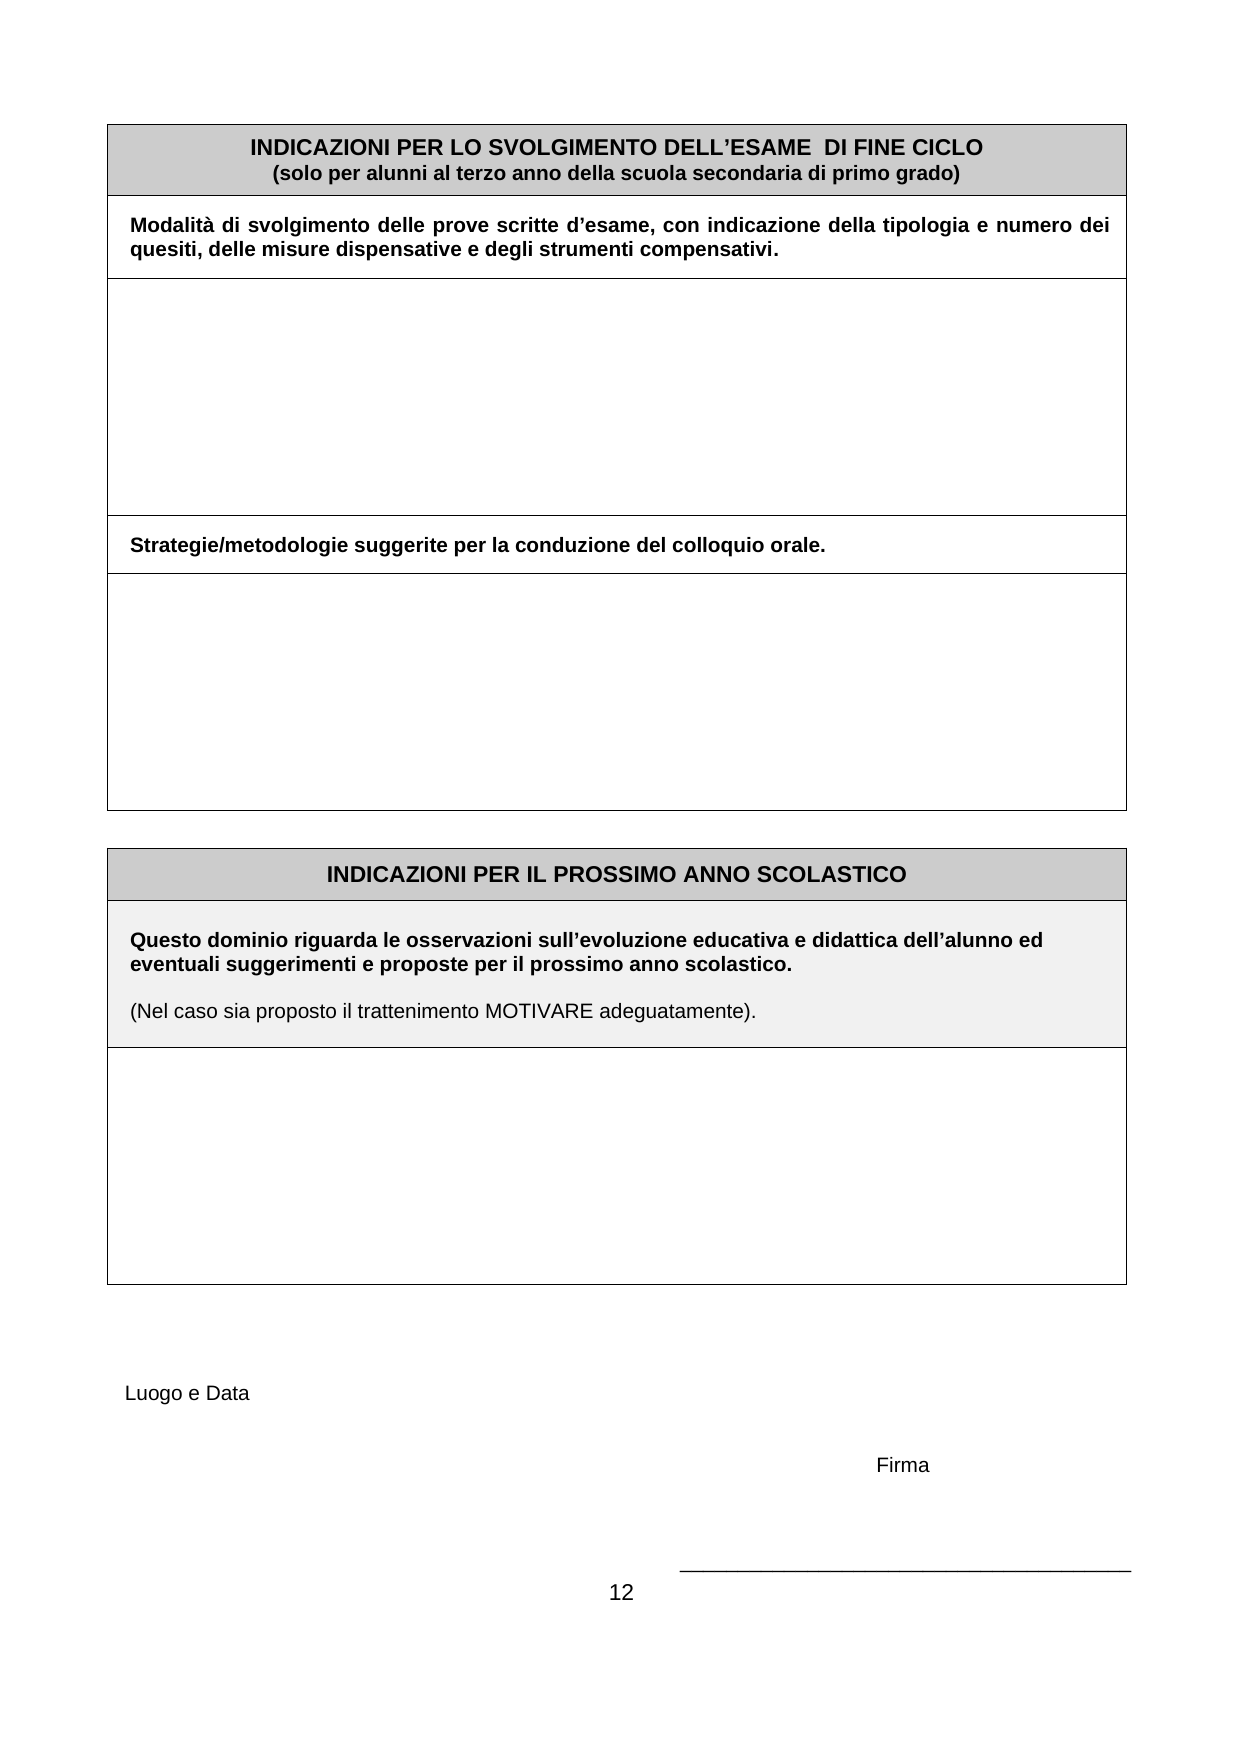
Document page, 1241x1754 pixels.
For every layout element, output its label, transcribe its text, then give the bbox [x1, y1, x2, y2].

table_header INDICAZIONI PER LO SVOLGIMENTO DELL’ESAME DI FINE CICLO (solo per alunni al terzo anno della scuola secondaria di primo grado) [108, 125, 1126, 195]
table_cell Modalità di svolgimento delle prove scritte d’esame, con indicazione della tipologia e numero dei quesiti, delle misure dispensative e degli strumenti compensativi. [108, 196, 1126, 278]
text Firma [96, 1453, 1146, 1477]
table_cell [108, 574, 1126, 810]
table_cell Questo dominio riguarda le osservazioni sull’evoluzione educativa e didattica dell’alunno ed eventuali suggerimenti e proposte per il prossimo anno scolastico. (Nel caso sia proposto il trattenimento MOTIVARE adeguatamente). [108, 901, 1126, 1047]
table_cell [108, 1048, 1126, 1284]
text _______________________________________ [96, 1548, 1146, 1572]
text Luogo e Data [96, 1381, 1146, 1405]
table_header INDICAZIONI PER IL PROSSIMO ANNO SCOLASTICO [108, 849, 1126, 900]
table_cell [108, 279, 1126, 515]
table_cell Strategie/metodologie suggerite per la conduzione del colloquio orale. [108, 516, 1126, 573]
